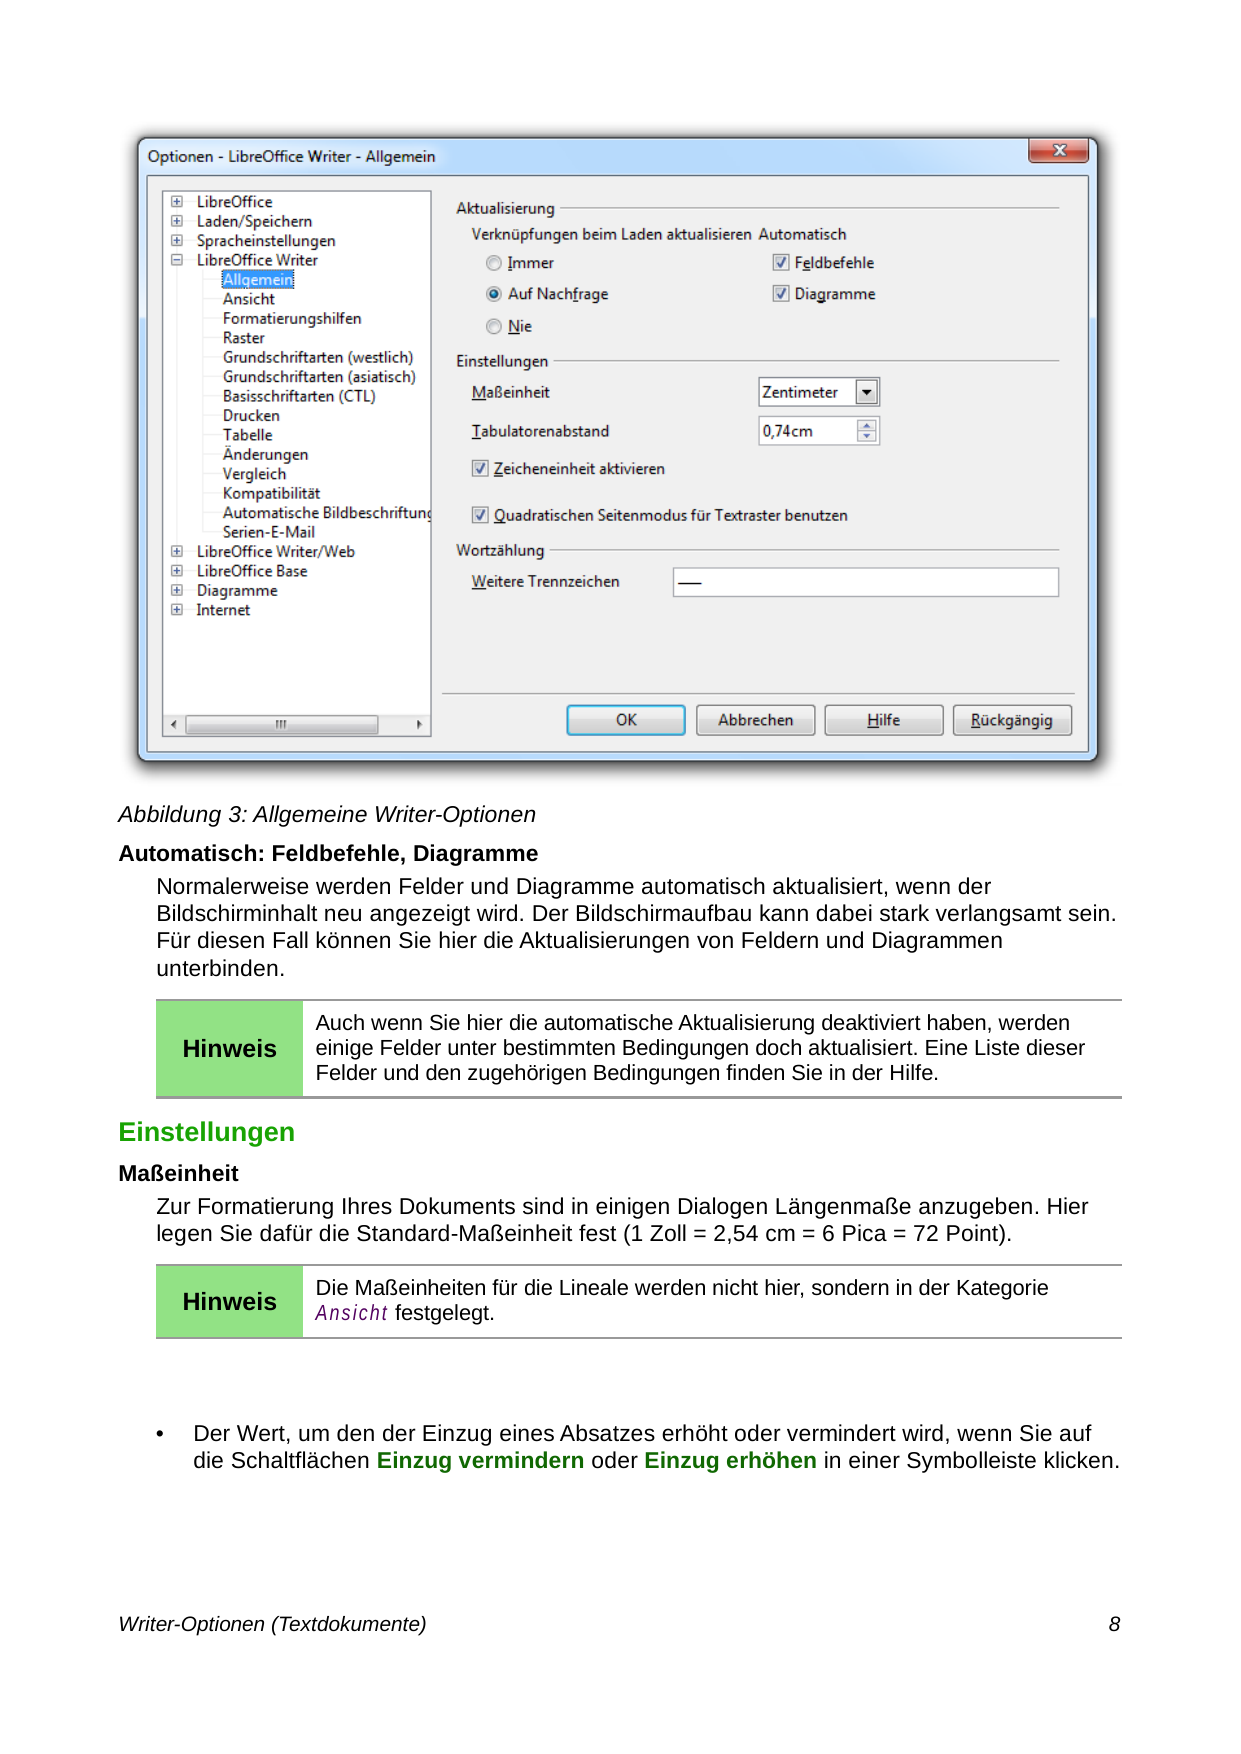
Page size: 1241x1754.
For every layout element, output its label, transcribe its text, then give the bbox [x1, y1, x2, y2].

table_header Auch wenn Sie hier die automatische Aktualisierung deaktiviert haben, werden einige Felder unter bestimmten Bedingungen doch aktualisiert. Eine Liste dieser Felder und den zugehörigen Bedingungen finden Sie in der Hilfe. [304, 1001, 1122, 1096]
list Automatisch: Feldbefehle, Diagramme [118, 840, 1122, 867]
text Zur Formatierung Ihres Dokuments sind in einigen Dialogen Längenmaße anzugeben. Hier legen Sie dafür die Standard-Maßeinheit fest (1 Zoll = 2,54 cm = 6 Pica = 72 Point). [156, 1192, 1122, 1246]
list Der Wert, um den der Einzug eines Absatzes erhöht oder vermindert wird, wenn Sie auf die Schaltflächen Einzug vermindern oder Einzug erhöhen in einer Symbolleiste klicken. [156, 1420, 1122, 1474]
text Abbildung 3: Allgemeine Writer-Optionen [118, 801, 1122, 828]
table_header Hinweis [156, 1001, 303, 1096]
table_header Die Maßeinheiten für die Lineale werden nicht hier, sondern in der Kategorie Ansicht festgelegt. [304, 1266, 1122, 1337]
picture [118, 118, 1123, 789]
table_header Hinweis [156, 1266, 303, 1337]
list Maßeinheit [118, 1159, 1122, 1186]
subtitle Einstellungen [118, 1116, 1122, 1147]
text Normalerweise werden Felder und Diagramme automatisch aktualisiert, wenn der Bildschirminhalt neu angezeigt wird. Der Bildschirmaufbau kann dabei stark verlangsamt sein. Für diesen Fall können Sie hier die Aktualisierungen von Feldern und Diagrammen unterbinden. [156, 873, 1122, 981]
